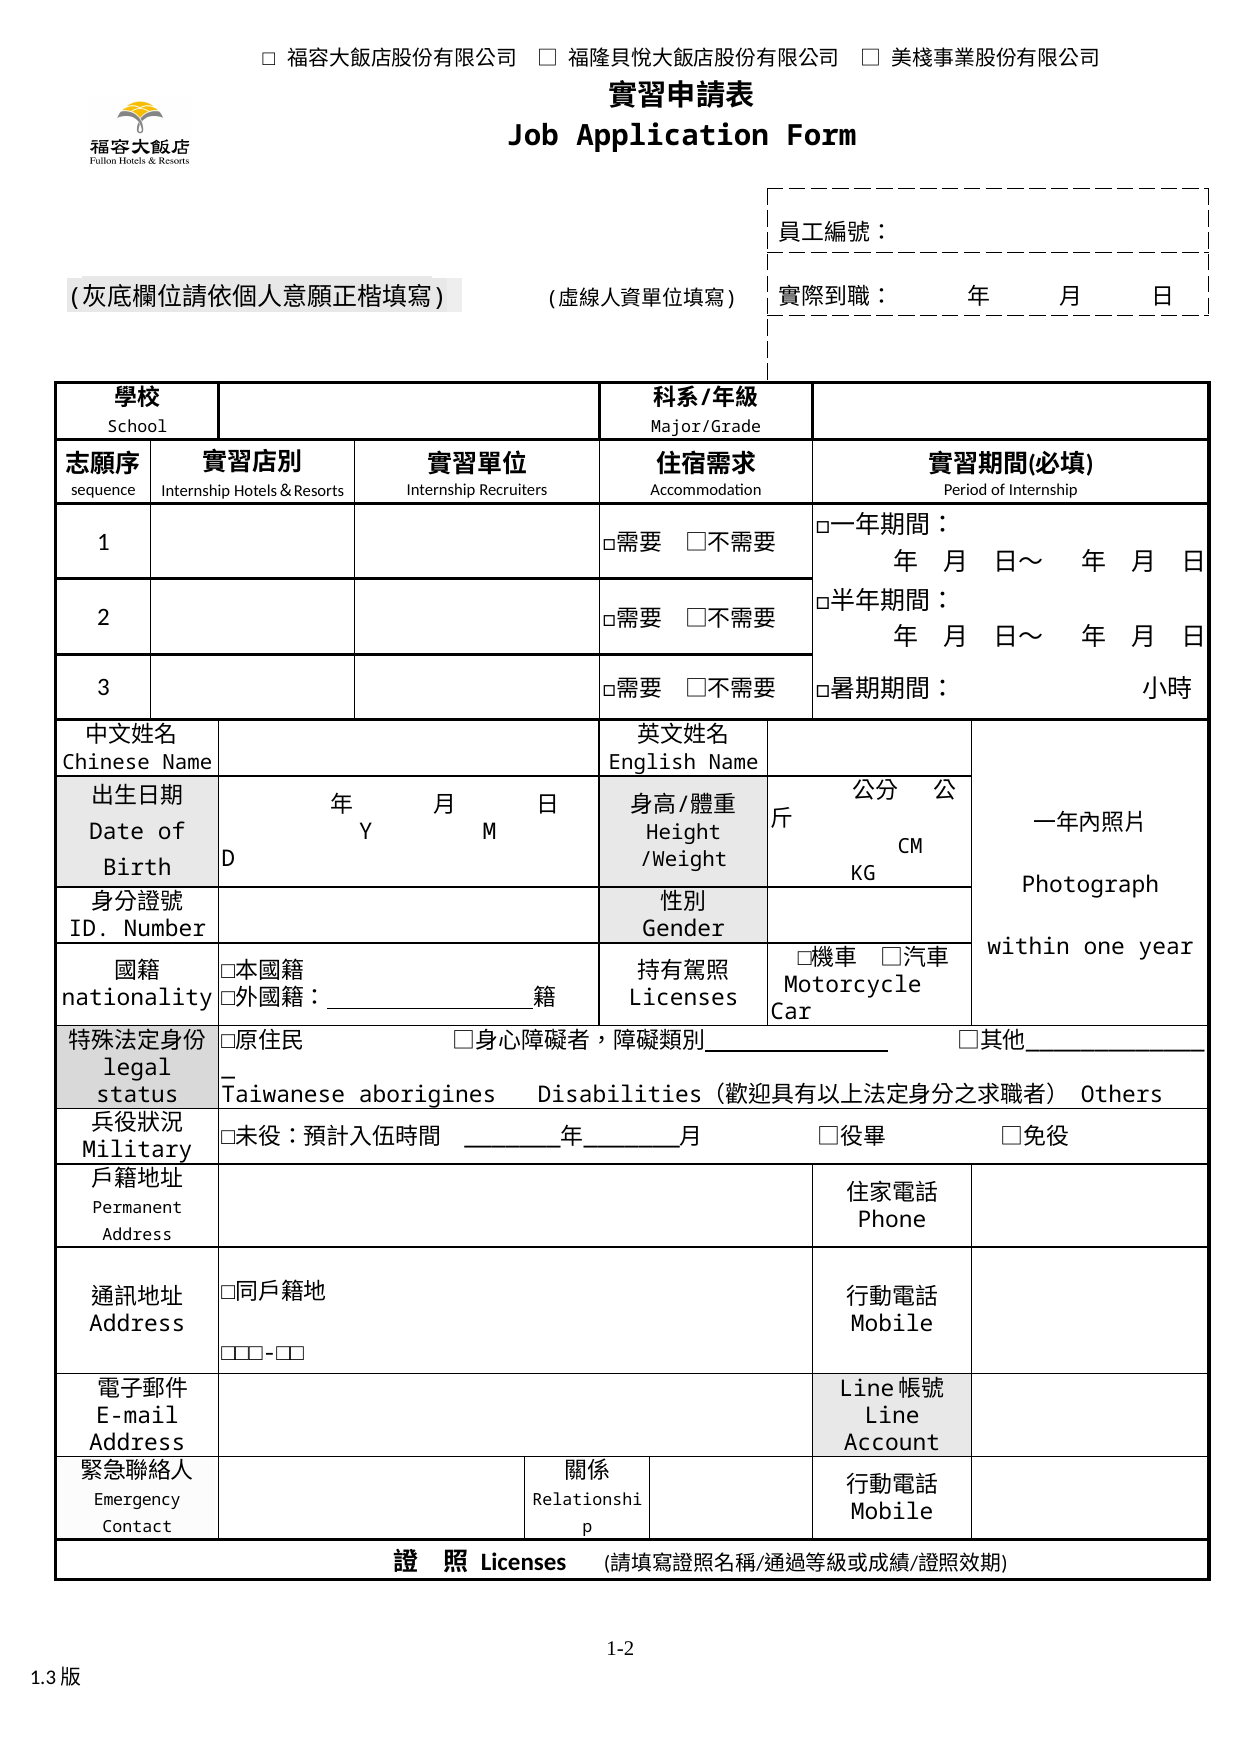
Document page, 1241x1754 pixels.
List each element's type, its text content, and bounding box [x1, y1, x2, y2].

table_cell 國籍 nationality [57, 944, 218, 1025]
table_cell □機車 □汽車 Motorcycle Car [768, 944, 971, 1025]
table_cell [972, 1457, 1207, 1538]
table_cell 1 [57, 505, 150, 577]
table_cell [151, 505, 354, 577]
table_cell 出生日期 Date of Birth [57, 777, 218, 886]
table_cell 年 月 日 Y M D [219, 777, 598, 886]
table_cell 關係 Relationship [525, 1457, 649, 1538]
table_cell [219, 888, 598, 942]
table_cell 住家電話 Phone [813, 1165, 971, 1246]
table_cell 一年內照片 Photograph within one year [972, 721, 1207, 1025]
table_cell 科系/年級 Major/Grade [601, 384, 811, 438]
table_cell [355, 505, 599, 577]
table_cell 2 [57, 580, 150, 653]
table_cell 中文姓名 Chinese Name [57, 721, 218, 775]
table_cell 特殊法定身份 legal status [57, 1026, 218, 1108]
table_header [56, 188, 767, 252]
table_cell □同戶籍地 □□□-□□ [219, 1248, 812, 1373]
table_cell 志願序 sequence [57, 441, 150, 502]
table_cell 年 月 日 [912, 252, 1209, 315]
table_cell 3 [57, 656, 150, 718]
table_cell (灰底欄位請依個人意願正楷填寫) (虛線人資單位填寫) [56, 252, 767, 381]
table_header 員工編號： [767, 188, 1209, 252]
table_cell [151, 580, 354, 653]
table_cell □需要 □不需要 [600, 656, 812, 718]
table_cell 身分證號 ID. Number [57, 888, 218, 942]
table_cell 住宿需求 Accommodation [600, 441, 812, 502]
table_cell [912, 315, 1209, 381]
table_cell [355, 656, 599, 718]
table_cell [767, 315, 912, 381]
table_cell [650, 1457, 812, 1538]
table_cell 學校 School [57, 384, 217, 438]
table_cell □需要 □不需要 [600, 580, 812, 653]
table_cell 實習期間(必填) Period of Internship [813, 441, 1207, 502]
table_cell 性別 Gender [600, 888, 767, 942]
table_cell 行動電話 Mobile [813, 1248, 971, 1373]
table_cell 身高/體重 Height /Weight [600, 777, 767, 886]
table_cell □半年期間： 年 月 日～ 年 月 日 [813, 578, 1207, 653]
table_cell [220, 384, 598, 438]
table_cell □未役：預計入伍時間 _______年_______月 □役畢 □免役 [219, 1109, 1207, 1163]
table_cell [814, 384, 1207, 438]
table_cell 公分 公斤 CM KG [768, 777, 971, 886]
table_cell [768, 721, 971, 775]
table_cell [972, 1248, 1207, 1373]
table_cell [219, 721, 598, 775]
table_cell [219, 1457, 524, 1538]
table_cell □一年期間： 年 月 日～ 年 月 日 [813, 505, 1207, 577]
table_cell □原住民 □身心障礙者，障礙類別 □其他______________ Taiwanese aborigines Disabilities（歡迎具有以上法定身分之求職者） Others [219, 1026, 1207, 1108]
table_cell □需要 □不需要 [600, 505, 812, 577]
table_cell [972, 1374, 1207, 1456]
table_cell 戶籍地址 Permanent Address [57, 1165, 218, 1246]
table_cell [219, 1374, 812, 1456]
table_cell Line帳號 Line Account [813, 1374, 971, 1456]
table_cell 通訊地址 Address [57, 1248, 218, 1373]
table_cell 實習單位 Internship Recruiters [355, 441, 599, 502]
table_cell 持有駕照 Licenses [600, 944, 767, 1025]
table_cell [219, 1165, 812, 1246]
table_cell 兵役狀況 Military [57, 1109, 218, 1163]
table_cell 電子郵件 E-mail Address [57, 1374, 218, 1456]
table_cell 實際到職： [767, 252, 912, 315]
table_cell [355, 580, 599, 653]
table_cell [972, 1165, 1207, 1246]
table_cell □暑期期間： 小時 [813, 654, 1207, 718]
table_cell □本國籍 □外國籍： 籍 [219, 944, 598, 1025]
table_cell [151, 656, 354, 718]
table_cell 實習店別 Internship Hotels＆Resorts [151, 441, 354, 502]
table_cell 證 照 Licenses (請填寫證照名稱/通過等級或成績/證照效期) [57, 1541, 1207, 1578]
table_cell [768, 888, 971, 942]
table_cell 英文姓名 English Name [600, 721, 767, 775]
table_cell 行動電話 Mobile [813, 1457, 971, 1538]
